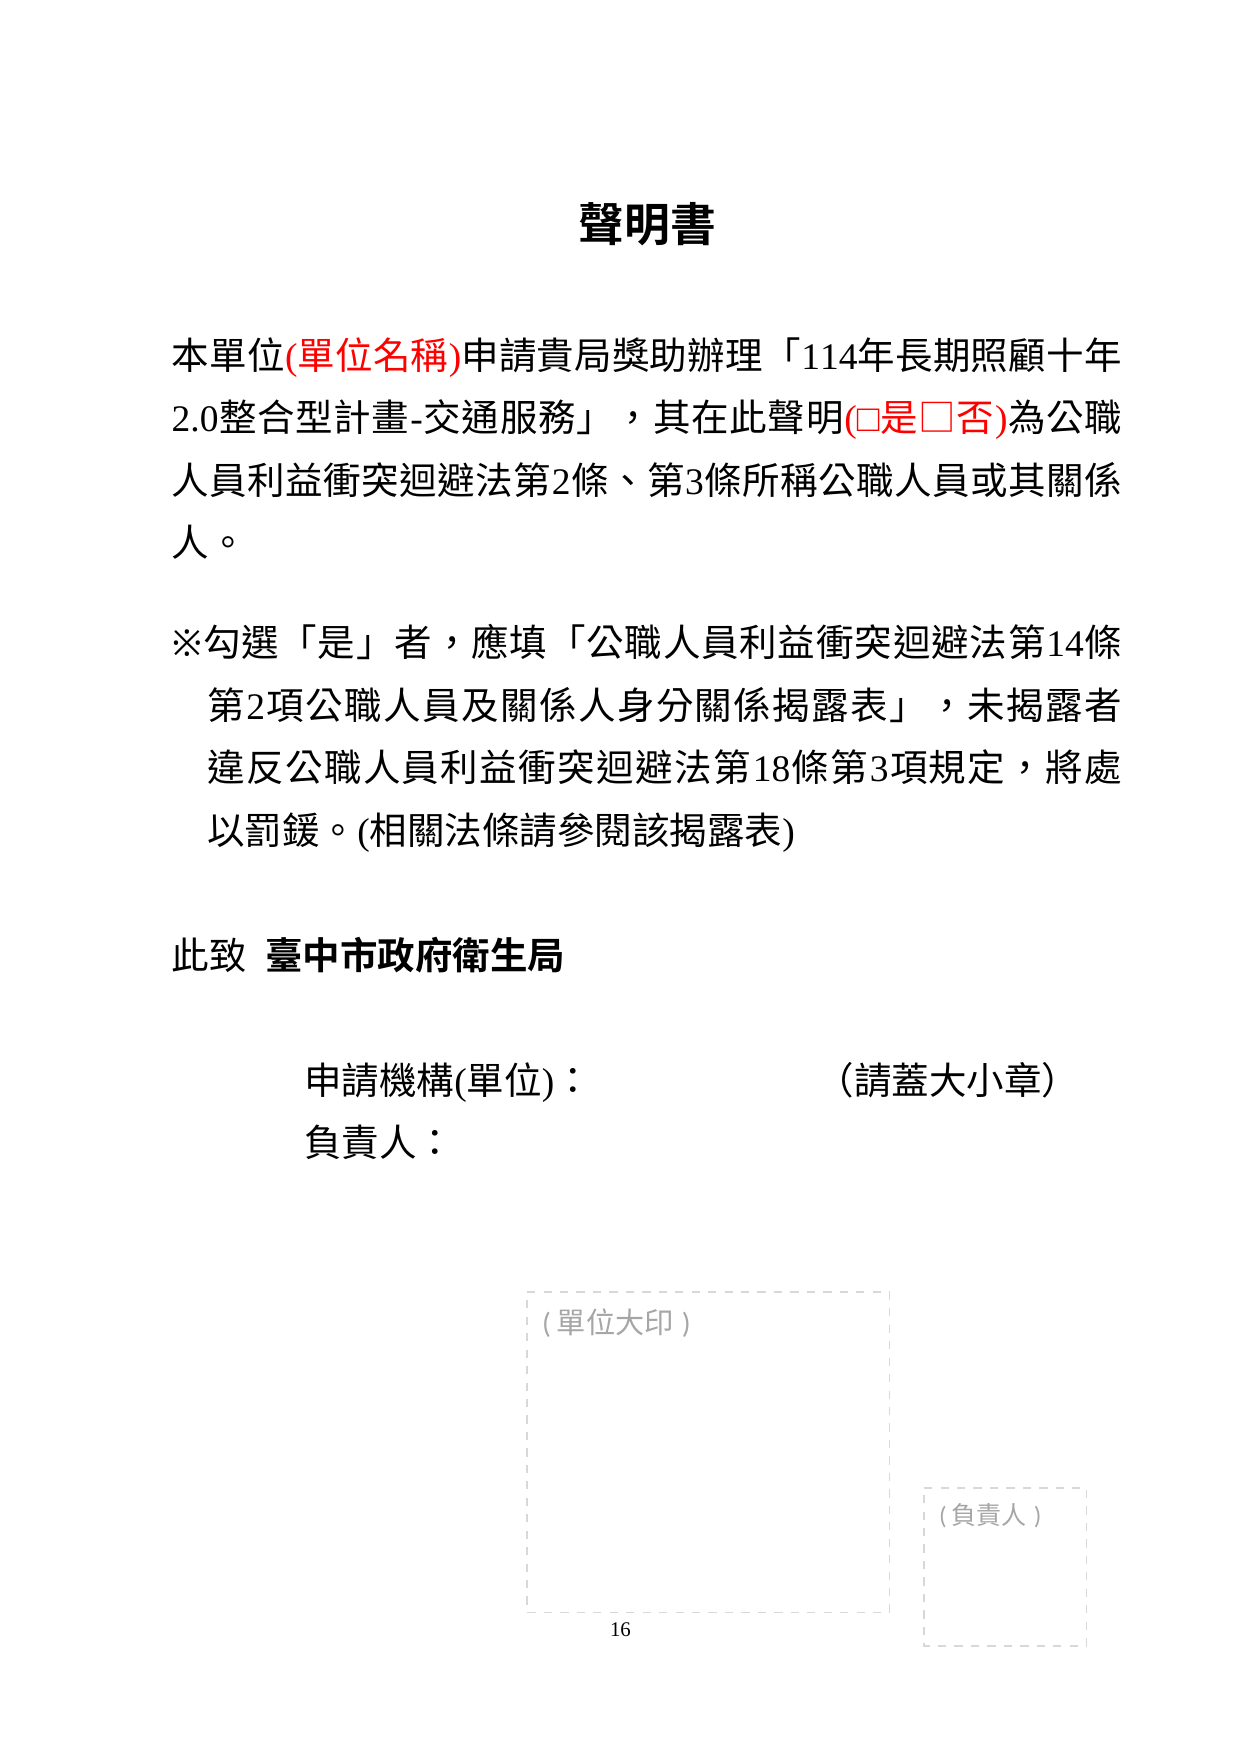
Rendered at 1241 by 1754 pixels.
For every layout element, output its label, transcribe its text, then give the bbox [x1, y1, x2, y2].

subtitle 聲明書 [171, 149, 1122, 274]
subtitle 本單位(單位名稱)申請貴局獎助辦理「114年長期照顧十年2.0整合型計畫-交通服務」，其在此聲明(□是□否)為公職人員利益衝突迴避法第2條、第3條所稱公職人員或其關係人。 [171, 311, 1122, 561]
subtitle 申請機構(單位)： （請蓋大小章） [171, 1036, 1122, 1099]
subtitle 負責人： [171, 1099, 1122, 1161]
subtitle ※勾選「是」者，應填「公職人員利益衝突迴避法第14條第2項公職人員及關係人身分關係揭露表」，未揭露者違反公職人員利益衝突迴避法第18條第3項規定，將處以罰鍰。(相關法條請參閱該揭露表) [171, 599, 1122, 849]
subtitle 此致 臺中市政府衛生局 [171, 911, 1122, 974]
